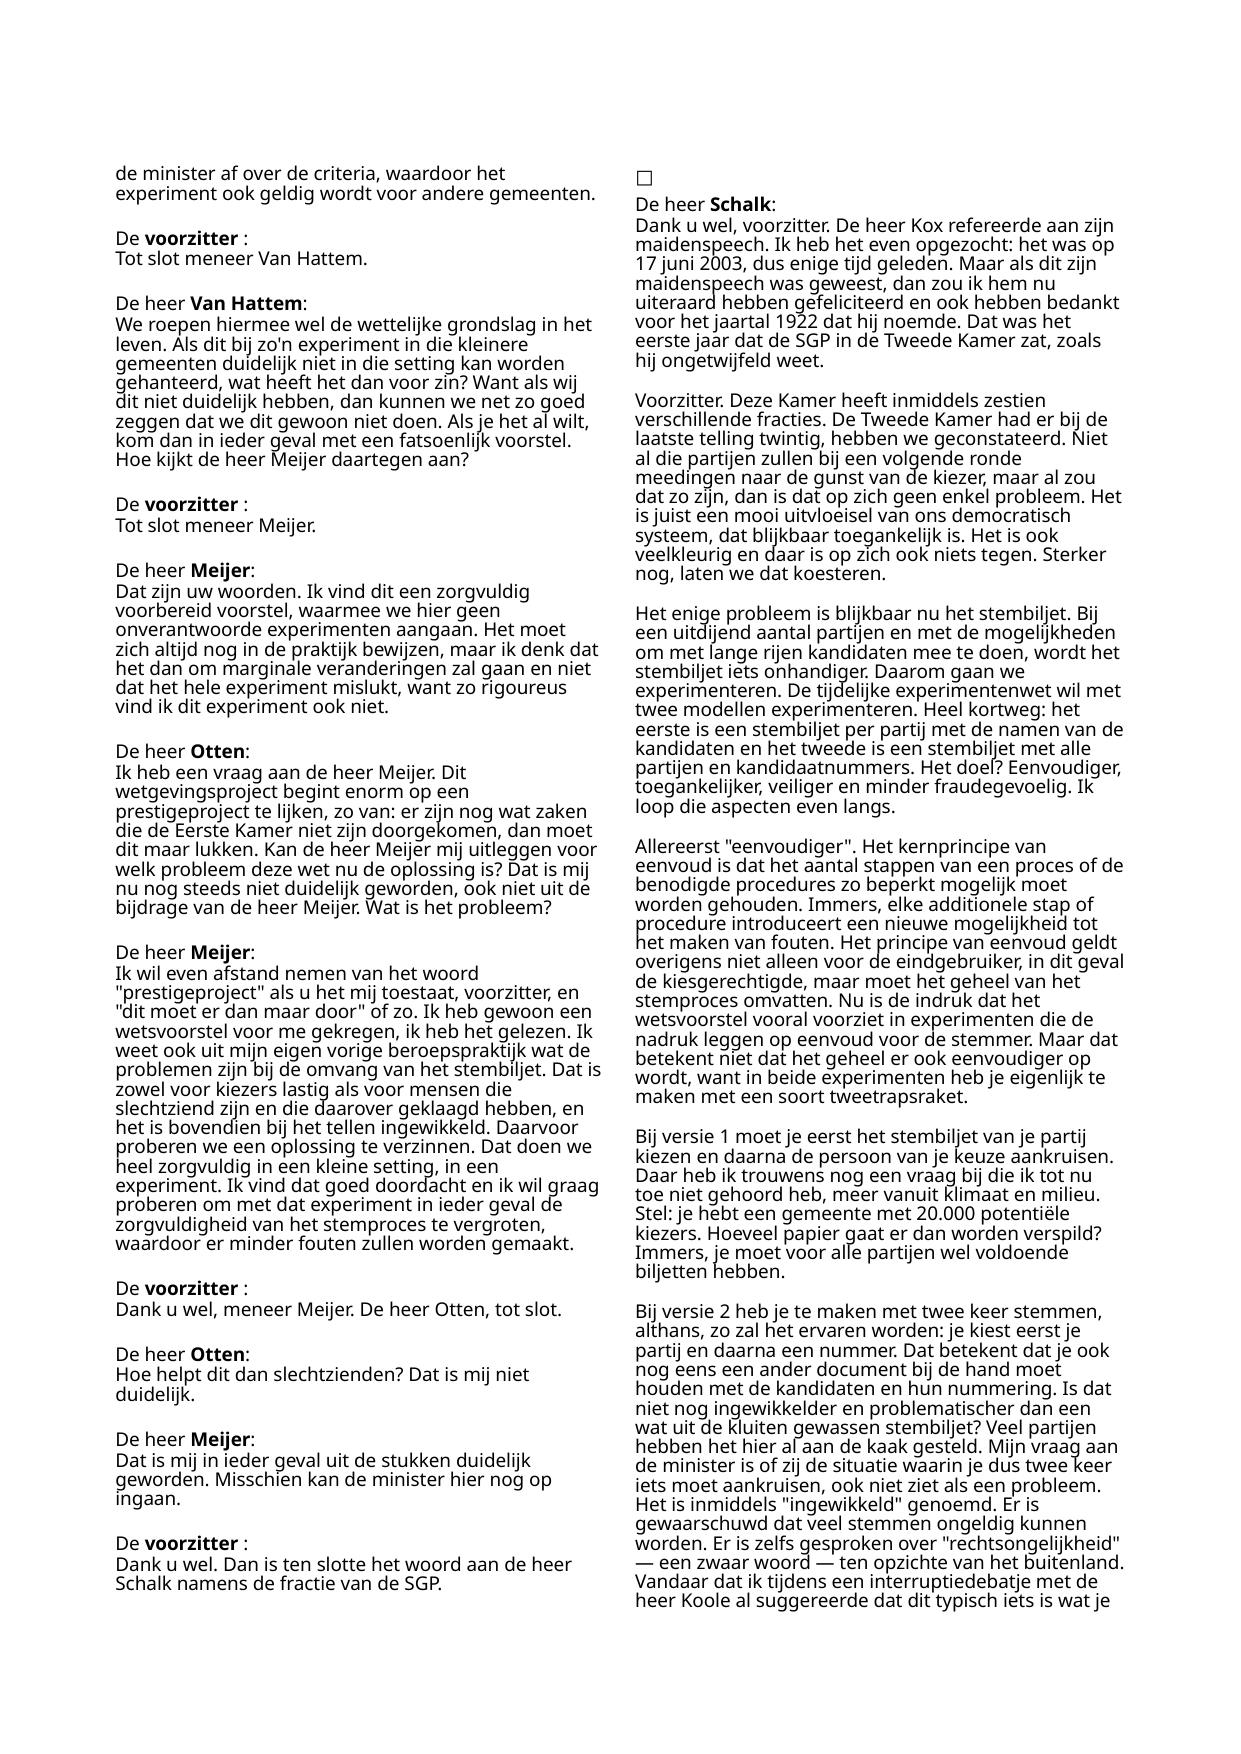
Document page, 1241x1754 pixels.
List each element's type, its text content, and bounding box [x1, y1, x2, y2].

text De heer Meijer: [115, 557, 605, 583]
text De heer Schalk: [635, 191, 1125, 217]
text ⬜ [635, 165, 1125, 191]
text De voorzitter : [115, 1530, 605, 1556]
text De heer Van Hattem: [115, 291, 605, 316]
text Voorzitter. Deze Kamer heeft inmiddels zestien verschillende fracties. De Tweede Kamer had er bij de laatste telling twintig, hebben we geconstateerd. Niet al die partijen zullen bij een volgende ronde meedingen naar de gunst van de kiezer, maar al zou dat zo zijn, dan is dat op zich geen enkel probleem. Het is juist een mooi uitvloeisel van ons democratisch systeem, dat blijkbaar toegankelijk is. Het is ook veelkleurig en daar is op zich ook niets tegen. Sterker nog, laten we dat koesteren. [635, 392, 1125, 584]
text Dat is mij in ieder geval uit de stukken duidelijk geworden. Misschien kan de minister hier nog op ingaan. [115, 1452, 605, 1509]
text Tot slot meneer Meijer. [115, 517, 605, 536]
text Bij versie 2 heb je te maken met twee keer stemmen, althans, zo zal het ervaren worden: je kiest eerst je partij en daarna een nummer. Dat betekent dat je ook nog eens een ander document bij de hand moet houden met de kandidaten en hun nummering. Is dat niet nog ingewikkelder en problematischer dan een wat uit de kluiten gewassen stembiljet? Veel partijen hebben het hier al aan de kaak gesteld. Mijn vraag aan de minister is of zij de situatie waarin je dus twee keer iets moet aankruisen, ook niet ziet als een probleem. Het is inmiddels "ingewikkeld" genoemd. Er is gewaarschuwd dat veel stemmen ongeldig kunnen worden. Er is zelfs gesproken over "rechtsongelijkheid" — een zwaar woord — ten opzichte van het buitenland. Vandaar dat ik tijdens een interruptiedebatje met de heer Koole al suggereerde dat dit typisch iets is wat je [635, 1303, 1125, 1612]
text De voorzitter : [115, 491, 605, 517]
text Ik wil even afstand nemen van het woord "prestigeproject" als u het mij toestaat, voorzitter, en "dit moet er dan maar door" of zo. Ik heb gewoon een wetsvoorstel voor me gekregen, ik heb het gelezen. Ik weet ook uit mijn eigen vorige beroepspraktijk wat de problemen zijn bij de omvang van het stembiljet. Dat is zowel voor kiezers lastig als voor mensen die slechtziend zijn en die daarover geklaagd hebben, en het is bovendien bij het tellen ingewikkeld. Daarvoor proberen we een oplossing te verzinnen. Dat doen we heel zorgvuldig in een kleine setting, in een experiment. Ik vind dat goed doordacht en ik wil graag proberen om met dat experiment in ieder geval de zorgvuldigheid van het stemproces te vergroten, waardoor er minder fouten zullen worden gemaakt. [115, 965, 605, 1254]
text De heer Meijer: [115, 939, 605, 965]
text Dat zijn uw woorden. Ik vind dit een zorgvuldig voorbereid voorstel, waarmee we hier geen onverantwoorde experimenten aangaan. Het moet zich altijd nog in de praktijk bewijzen, maar ik denk dat het dan om marginale veranderingen zal gaan en niet dat het hele experiment mislukt, want zo rigoureus vind ik dit experiment ook niet. [115, 583, 605, 718]
text de minister af over de criteria, waardoor het experiment ook geldig wordt voor andere gemeenten. [115, 165, 605, 204]
text Allereerst "eenvoudiger". Het kernprincipe van eenvoud is dat het aantal stappen van een proces of de benodigde procedures zo beperkt mogelijk moet worden gehouden. Immers, elke additionele stap of procedure introduceert een nieuwe mogelijkheid tot het maken van fouten. Het principe van eenvoud geldt overigens niet alleen voor de eindgebruiker, in dit geval de kiesgerechtigde, maar moet het geheel van het stemproces omvatten. Nu is de indruk dat het wetsvoorstel vooral voorziet in experimenten die de nadruk leggen op eenvoud voor de stemmer. Maar dat betekent niet dat het geheel er ook eenvoudiger op wordt, want in beide experimenten heb je eigenlijk te maken met een soort tweetrapsraket. [635, 838, 1125, 1108]
text Hoe helpt dit dan slechtzienden? Dat is mij niet duidelijk. [115, 1366, 605, 1405]
text Dank u wel, meneer Meijer. De heer Otten, tot slot. [115, 1301, 605, 1320]
text Het enige probleem is blijkbaar nu het stembiljet. Bij een uitdijend aantal partijen en met de mogelijkheden om met lange rijen kandidaten mee te doen, wordt het stembiljet iets onhandiger. Daarom gaan we experimenteren. De tijdelijke experimentenwet wil met twee modellen experimenteren. Heel kortweg: het eerste is een stembiljet per partij met de namen van de kandidaten en het tweede is een stembiljet met alle partijen en kandidaatnummers. Het doel? Eenvoudiger, toegankelijker, veiliger en minder fraudegevoelig. Ik loop die aspecten even langs. [635, 605, 1125, 817]
text Dank u wel. Dan is ten slotte het woord aan de heer Schalk namens de fractie van de SGP. [115, 1556, 605, 1594]
text Bij versie 1 moet je eerst het stembiljet van je partij kiezen en daarna de persoon van je keuze aankruisen. Daar heb ik trouwens nog een vraag bij die ik tot nu toe niet gehoord heb, meer vanuit klimaat en milieu. Stel: je hebt een gemeente met 20.000 potentiële kiezers. Hoeveel papier gaat er dan worden verspild? Immers, je moet voor alle partijen wel voldoende biljetten hebben. [635, 1128, 1125, 1282]
text We roepen hiermee wel de wettelijke grondslag in het leven. Als dit bij zo'n experiment in die kleinere gemeenten duidelijk niet in die setting kan worden gehanteerd, wat heeft het dan voor zin? Want als wij dit niet duidelijk hebben, dan kunnen we net zo goed zeggen dat we dit gewoon niet doen. Als je het al wilt, kom dan in ieder geval met een fatsoenlijk voorstel. Hoe kijkt de heer Meijer daartegen aan? [115, 316, 605, 470]
text De heer Otten: [115, 1341, 605, 1366]
text De voorzitter : [115, 225, 605, 250]
text De voorzitter : [115, 1275, 605, 1301]
text Dank u wel, voorzitter. De heer Kox refereerde aan zijn maidenspeech. Ik heb het even opgezocht: het was op 17 juni 2003, dus enige tijd geleden. Maar als dit zijn maidenspeech was geweest, dan zou ik hem nu uiteraard hebben gefeliciteerd en ook hebben bedankt voor het jaartal 1922 dat hij noemde. Dat was het eerste jaar dat de SGP in de Tweede Kamer zat, zoals hij ongetwijfeld weet. [635, 217, 1125, 371]
text Ik heb een vraag aan de heer Meijer. Dit wetgevingsproject begint enorm op een prestigeproject te lijken, zo van: er zijn nog wat zaken die de Eerste Kamer niet zijn doorgekomen, dan moet dit maar lukken. Kan de heer Meijer mij uitleggen voor welk probleem deze wet nu de oplossing is? Dat is mij nu nog steeds niet duidelijk geworden, ook niet uit de bijdrage van de heer Meijer. Wat is het probleem? [115, 764, 605, 918]
text De heer Otten: [115, 738, 605, 764]
text Tot slot meneer Van Hattem. [115, 250, 605, 270]
text De heer Meijer: [115, 1426, 605, 1452]
